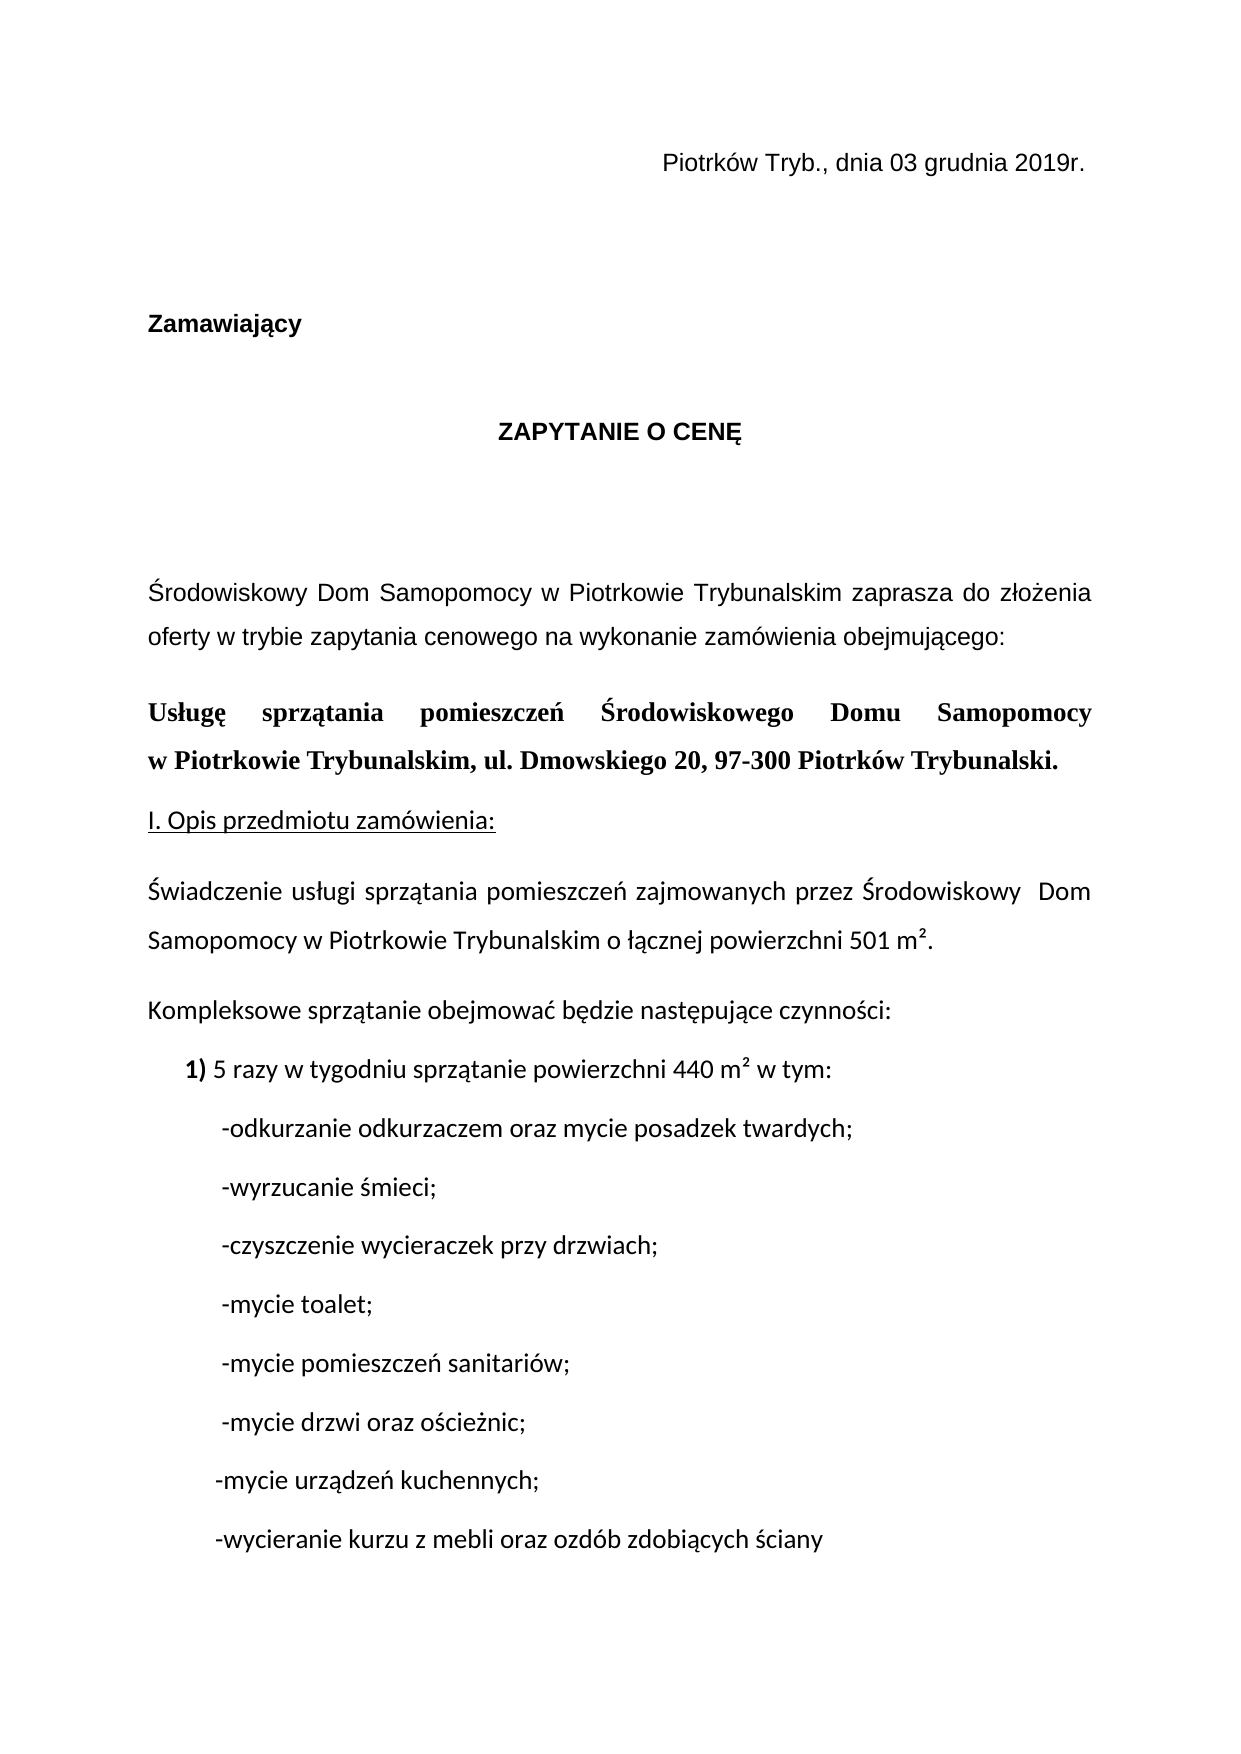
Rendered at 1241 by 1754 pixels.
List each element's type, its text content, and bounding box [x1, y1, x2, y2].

text -mycie toalet; [148, 1287, 1093, 1320]
text Świadczenie usługi sprzątania pomieszczeń zajmowanych przez Środowiskowy Dom Samopomocy w Piotrkowie Trybunalskim o łącznej powierzchni 501 m². [148, 874, 1093, 956]
text Kompleksowe sprzątanie obejmować będzie następujące czynności: [148, 993, 1093, 1027]
text Piotrków Tryb., dnia 03 grudnia 2019r. [443, 148, 1093, 176]
text ZAPYTANIE O CENĘ [148, 417, 1093, 446]
text -wycieranie kurzu z mebli oraz ozdób zdobiących ściany [148, 1522, 1093, 1555]
text -czyszczenie wycieraczek przy drzwiach; [148, 1228, 1093, 1262]
text 1) 5 razy w tygodniu sprzątanie powierzchni 440 m² w tym: [148, 1052, 1093, 1085]
text Środowiskowy Dom Samopomocy w Piotrkowie Trybunalskim zaprasza do złożenia oferty w trybie zapytania cenowego na wykonanie zamówienia obejmującego: [148, 578, 1093, 650]
text -odkurzanie odkurzaczem oraz mycie posadzek twardych; [148, 1111, 1093, 1144]
text Zamawiający [148, 309, 1093, 338]
text -mycie pomieszczeń sanitariów; [148, 1346, 1093, 1379]
text -wyrzucanie śmieci; [148, 1170, 1093, 1203]
text -mycie drzwi oraz ościeżnic; [148, 1405, 1093, 1438]
text Usługę sprzątania pomieszczeń Środowiskowego Domu Samopomocy w Piotrkowie Trybunalskim, ul. Dmowskiego 20, 97-300 Piotrków Trybunalski. [148, 696, 1093, 777]
text -mycie urządzeń kuchennych; [148, 1463, 1093, 1497]
text I. Opis przedmiotu zamówienia: [148, 803, 1093, 836]
